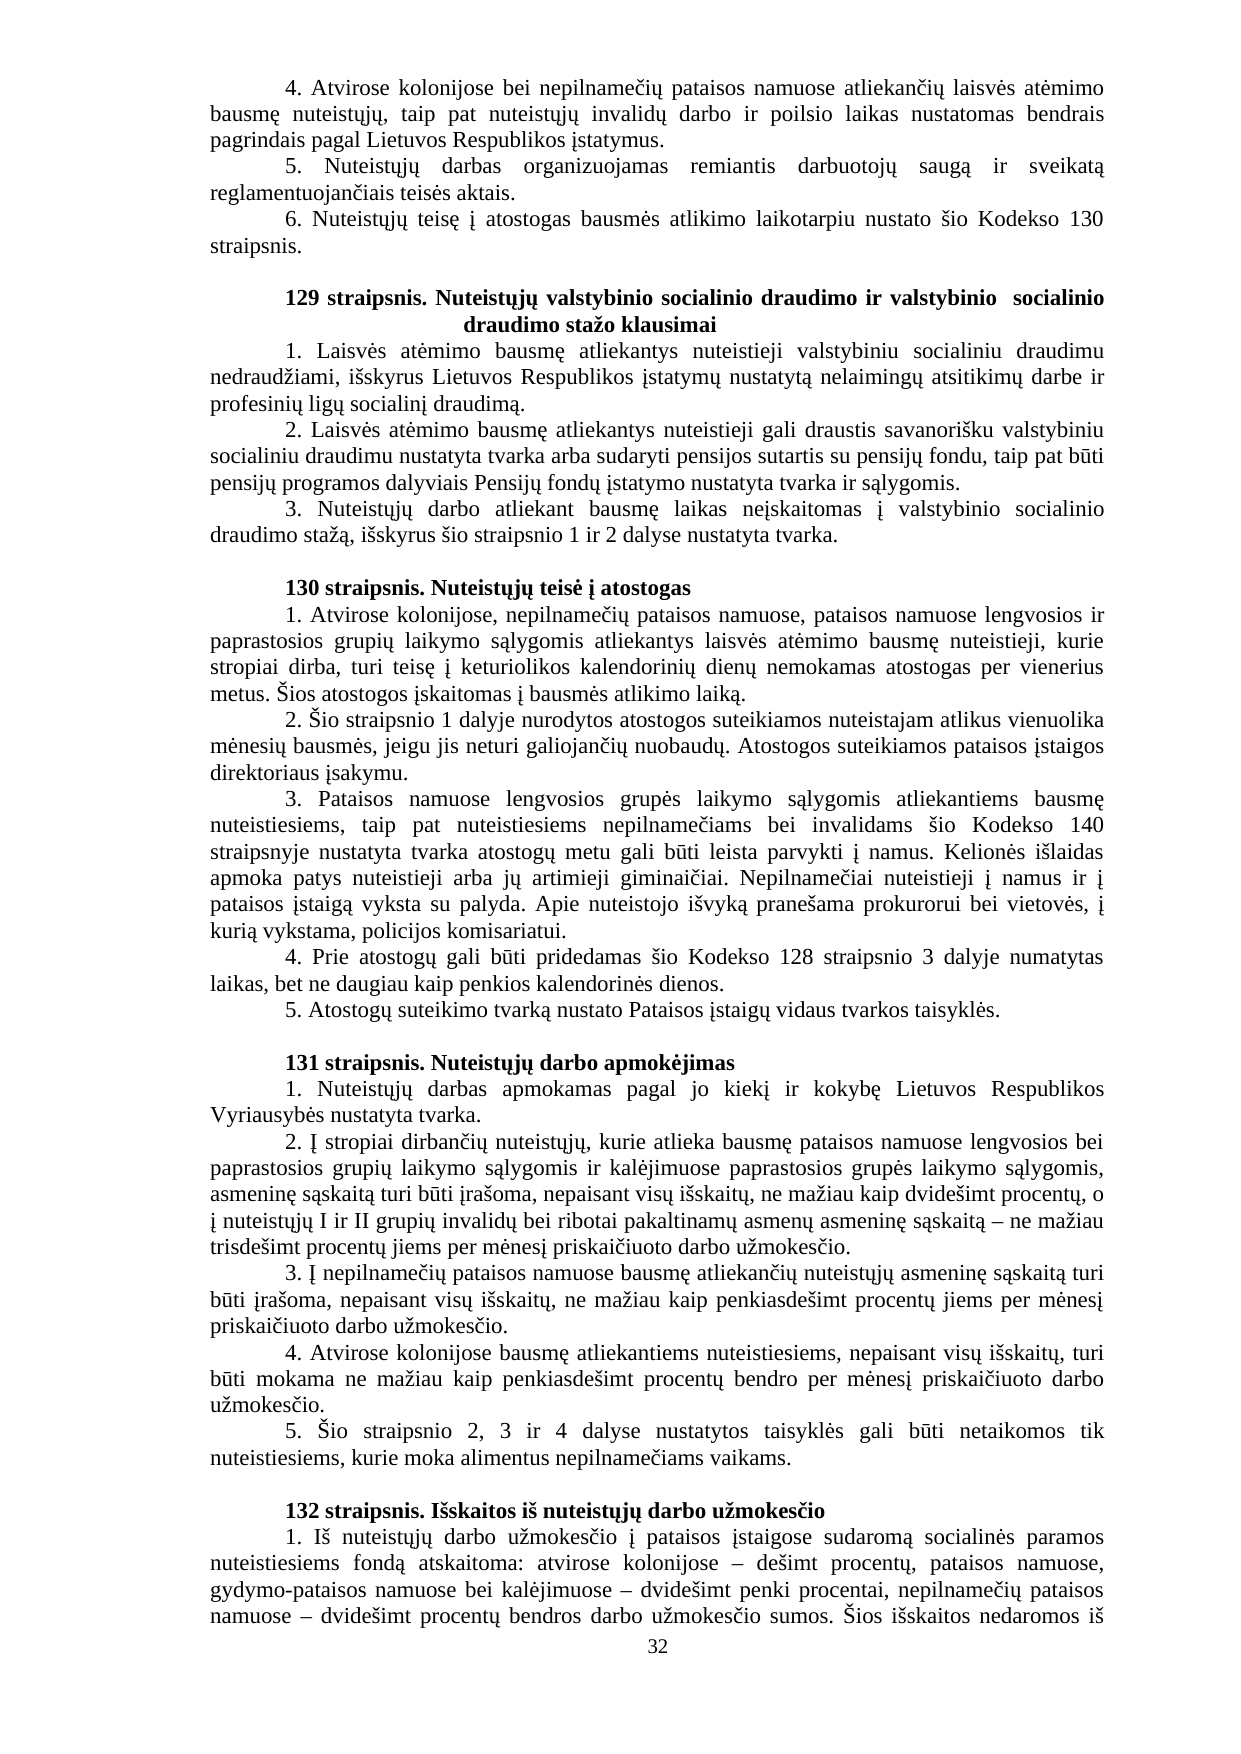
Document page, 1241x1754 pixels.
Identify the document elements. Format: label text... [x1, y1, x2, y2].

text 3. Nuteistųjų darbo atliekant bausmę laikas neįskaitomas į valstybinio socialinio draudimo stažą, išskyrus šio straipsnio 1 ir 2 dalyse nustatyta tvarka. [210, 495, 1106, 548]
text 5. Nuteistųjų darbas organizuojamas remiantis darbuotojų saugą ir sveikatą reglamentuojančiais teisės aktais. [210, 153, 1106, 205]
text 1. Laisvės atėmimo bausmę atliekantys nuteistieji valstybiniu socialiniu draudimu nedraudžiami, išskyrus Lietuvos Respublikos įstatymų nustatytą nelaimingų atsitikimų darbe ir profesinių ligų socialinį draudimą. [210, 337, 1106, 416]
text 3. Į nepilnamečių pataisos namuose bausmę atliekančių nuteistųjų asmeninę sąskaitą turi būti įrašoma, nepaisant visų išskaitų, ne mažiau kaip penkiasdešimt procentų jiems per mėnesį priskaičiuoto darbo užmokesčio. [210, 1259, 1106, 1338]
text 129 straipsnis. Nuteistųjų valstybinio socialinio draudimo ir valstybinio socialinio draudimo stažo klausimai [285, 284, 1106, 337]
text 3. Pataisos namuose lengvosios grupės laikymo sąlygomis atliekantiems bausmę nuteistiesiems, taip pat nuteistiesiems nepilnamečiams bei invalidams šio Kodekso 140 straipsnyje nustatyta tvarka atostogų metu gali būti leista parvykti į namus. Kelionės išlaidas apmoka patys nuteistieji arba jų artimieji giminaičiai. Nepilnamečiai nuteistieji į namus ir į pataisos įstaigą vyksta su palyda. Apie nuteistojo išvyką pranešama prokurorui bei vietovės, į kurią vykstama, policijos komisariatui. [210, 785, 1106, 943]
text 4. Atvirose kolonijose bei nepilnamečių pataisos namuose atliekančių laisvės atėmimo bausmę nuteistųjų, taip pat nuteistųjų invalidų darbo ir poilsio laikas nustatomas bendrais pagrindais pagal Lietuvos Respublikos įstatymus. [210, 73, 1106, 153]
text 5. Atostogų suteikimo tvarką nustato Pataisos įstaigų vidaus tvarkos taisyklės. [210, 996, 1106, 1022]
text 1. Nuteistųjų darbas apmokamas pagal jo kiekį ir kokybę Lietuvos Respublikos Vyriausybės nustatyta tvarka. [210, 1075, 1106, 1128]
text 2. Laisvės atėmimo bausmę atliekantys nuteistieji gali draustis savanorišku valstybiniu socialiniu draudimu nustatyta tvarka arba sudaryti pensijos sutartis su pensijų fondu, taip pat būti pensijų programos dalyviais Pensijų fondų įstatymo nustatyta tvarka ir sąlygomis. [210, 416, 1106, 495]
text 1. Iš nuteistųjų darbo užmokesčio į pataisos įstaigose sudaromą socialinės paramos nuteistiesiems fondą atskaitoma: atvirose kolonijose – dešimt procentų, pataisos namuose, gydymo-pataisos namuose bei kalėjimuose – dvidešimt penki procentai, nepilnamečių pataisos namuose – dvidešimt procentų bendros darbo užmokesčio sumos. Šios išskaitos nedaromos iš [210, 1523, 1106, 1628]
text 130 straipsnis. Nuteistųjų teisė į atostogas [210, 574, 1106, 601]
text 4. Prie atostogų gali būti pridedamas šio Kodekso 128 straipsnio 3 dalyje numatytas laikas, bet ne daugiau kaip penkios kalendorinės dienos. [210, 943, 1106, 996]
text 1. Atvirose kolonijose, nepilnamečių pataisos namuose, pataisos namuose lengvosios ir paprastosios grupių laikymo sąlygomis atliekantys laisvės atėmimo bausmę nuteistieji, kurie stropiai dirba, turi teisę į keturiolikos kalendorinių dienų nemokamas atostogas per vienerius metus. Šios atostogos įskaitomas į bausmės atlikimo laiką. [210, 601, 1106, 706]
text 6. Nuteistųjų teisę į atostogas bausmės atlikimo laikotarpiu nustato šio Kodekso 130 straipsnis. [210, 205, 1106, 258]
text 4. Atvirose kolonijose bausmę atliekantiems nuteistiesiems, nepaisant visų išskaitų, turi būti mokama ne mažiau kaip penkiasdešimt procentų bendro per mėnesį priskaičiuoto darbo užmokesčio. [210, 1338, 1106, 1418]
text 2. Į stropiai dirbančių nuteistųjų, kurie atlieka bausmę pataisos namuose lengvosios bei paprastosios grupių laikymo sąlygomis ir kalėjimuose paprastosios grupės laikymo sąlygomis, asmeninę sąskaitą turi būti įrašoma, nepaisant visų išskaitų, ne mažiau kaip dvidešimt procentų, o į nuteistųjų I ir II grupių invalidų bei ribotai pakaltinamų asmenų asmeninę sąskaitą – ne mažiau trisdešimt procentų jiems per mėnesį priskaičiuoto darbo užmokesčio. [210, 1128, 1106, 1259]
text 5. Šio straipsnio 2, 3 ir 4 dalyse nustatytos taisyklės gali būti netaikomos tik nuteistiesiems, kurie moka alimentus nepilnamečiams vaikams. [210, 1418, 1106, 1470]
text 132 straipsnis. Išskaitos iš nuteistųjų darbo užmokesčio [210, 1497, 1106, 1523]
text 131 straipsnis. Nuteistųjų darbo apmokėjimas [210, 1049, 1106, 1075]
text 2. Šio straipsnio 1 dalyje nurodytos atostogos suteikiamos nuteistajam atlikus vienuolika mėnesių bausmės, jeigu jis neturi galiojančių nuobaudų. Atostogos suteikiamos pataisos įstaigos direktoriaus įsakymu. [210, 706, 1106, 785]
